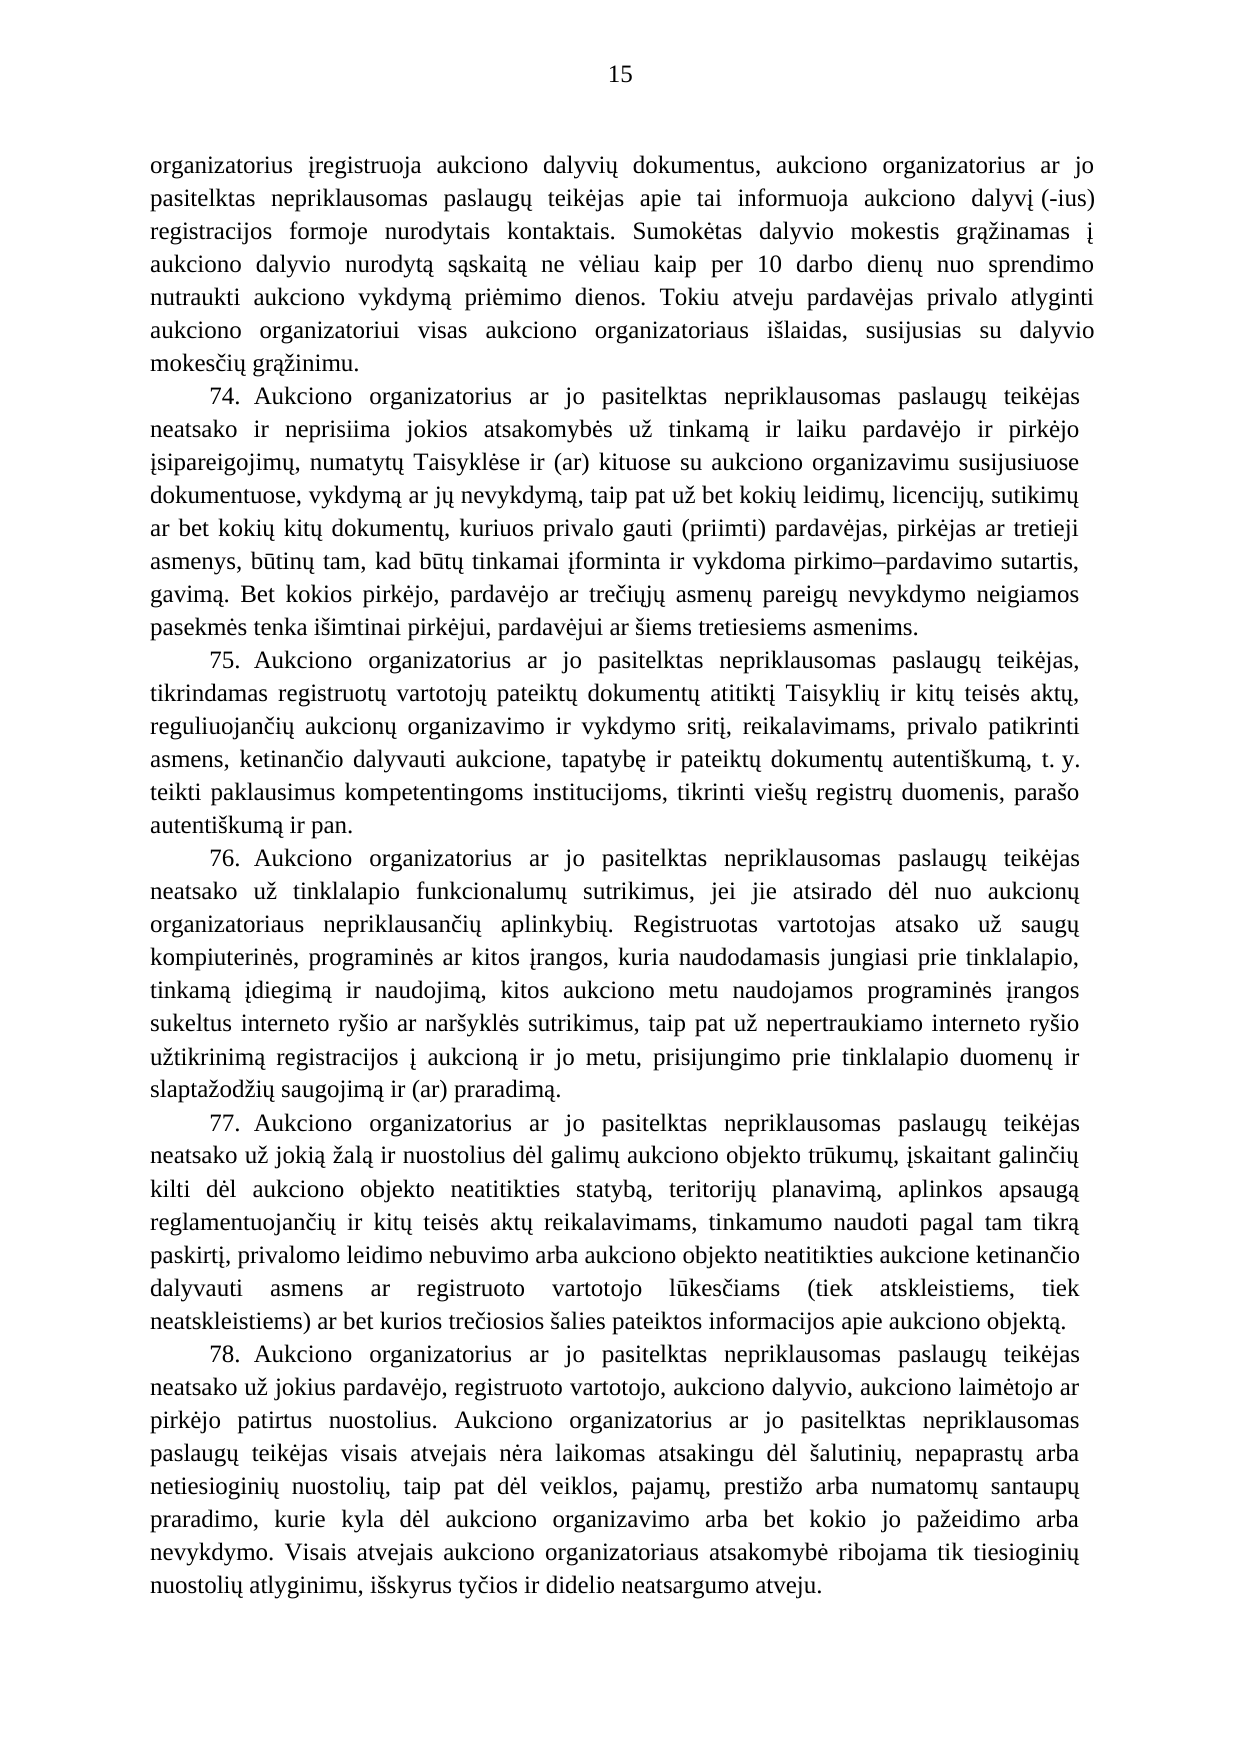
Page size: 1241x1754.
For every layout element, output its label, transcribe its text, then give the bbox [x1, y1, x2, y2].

text 77. Aukciono organizatorius ar jo pasitelktas nepriklausomas paslaugų teikėjas neatsako už jokią žalą ir nuostolius dėl galimų aukciono objekto trūkumų, įskaitant galinčių kilti dėl aukciono objekto neatitikties statybą, teritorijų planavimą, aplinkos apsaugą reglamentuojančių ir kitų teisės aktų reikalavimams, tinkamumo naudoti pagal tam tikrą paskirtį, privalomo leidimo nebuvimo arba aukciono objekto neatitikties aukcione ketinančio dalyvauti asmens ar registruoto vartotojo lūkesčiams (tiek atskleistiems, tiek neatskleistiems) ar bet kurios trečiosios šalies pateiktos informacijos apie aukciono objektą. [150, 1108, 1080, 1334]
text 78. Aukciono organizatorius ar jo pasitelktas nepriklausomas paslaugų teikėjas neatsako už jokius pardavėjo, registruoto vartotojo, aukciono dalyvio, aukciono laimėtojo ar pirkėjo patirtus nuostolius. Aukciono organizatorius ar jo pasitelktas nepriklausomas paslaugų teikėjas visais atvejais nėra laikomas atsakingu dėl šalutinių, nepaprastų arba netiesioginių nuostolių, taip pat dėl veiklos, pajamų, prestižo arba numatomų santaupų praradimo, kurie kyla dėl aukciono organizavimo arba bet kokio jo pažeidimo arba nevykdymo. Visais atvejais aukciono organizatoriaus atsakomybė ribojama tik tiesioginių nuostolių atlyginimu, išskyrus tyčios ir didelio neatsargumo atveju. [150, 1339, 1080, 1599]
text 76. Aukciono organizatorius ar jo pasitelktas nepriklausomas paslaugų teikėjas neatsako už tinklalapio funkcionalumų sutrikimus, jei jie atsirado dėl nuo aukcionų organizatoriaus nepriklausančių aplinkybių. Registruotas vartotojas atsako už saugų kompiuterinės, programinės ar kitos įrangos, kuria naudodamasis jungiasi prie tinklalapio, tinkamą įdiegimą ir naudojimą, kitos aukciono metu naudojamos programinės įrangos sukeltus interneto ryšio ar naršyklės sutrikimus, taip pat už nepertraukiamo interneto ryšio užtikrinimą registracijos į aukcioną ir jo metu, prisijungimo prie tinklalapio duomenų ir slaptažodžių saugojimą ir (ar) praradimą. [150, 843, 1080, 1103]
text 75. Aukciono organizatorius ar jo pasitelktas nepriklausomas paslaugų teikėjas, tikrindamas registruotų vartotojų pateiktų dokumentų atitiktį Taisyklių ir kitų teisės aktų, reguliuojančių aukcionų organizavimo ir vykdymo sritį, reikalavimams, privalo patikrinti asmens, ketinančio dalyvauti aukcione, tapatybę ir pateiktų dokumentų autentiškumą, t. y. teikti paklausimus kompetentingoms institucijoms, tikrinti viešų registrų duomenis, parašo autentiškumą ir pan. [150, 645, 1080, 839]
text 74. Aukciono organizatorius ar jo pasitelktas nepriklausomas paslaugų teikėjas neatsako ir neprisiima jokios atsakomybės už tinkamą ir laiku pardavėjo ir pirkėjo įsipareigojimų, numatytų Taisyklėse ir (ar) kituose su aukciono organizavimu susijusiuose dokumentuose, vykdymą ar jų nevykdymą, taip pat už bet kokių leidimų, licencijų, sutikimų ar bet kokių kitų dokumentų, kuriuos privalo gauti (priimti) pardavėjas, pirkėjas ar tretieji asmenys, būtinų tam, kad būtų tinkamai įforminta ir vykdoma pirkimo–pardavimo sutartis, gavimą. Bet kokios pirkėjo, pardavėjo ar trečiųjų asmenų pareigų nevykdymo neigiamos pasekmės tenka išimtinai pirkėjui, pardavėjui ar šiems tretiesiems asmenims. [150, 381, 1080, 641]
text organizatorius įregistruoja aukciono dalyvių dokumentus, aukciono organizatorius ar jo pasitelktas nepriklausomas paslaugų teikėjas apie tai informuoja aukciono dalyvį (-ius) registracijos formoje nurodytais kontaktais. Sumokėtas dalyvio mokestis grąžinamas į aukciono dalyvio nurodytą sąskaitą ne vėliau kaip per 10 darbo dienų nuo sprendimo nutraukti aukciono vykdymą priėmimo dienos. Tokiu atveju pardavėjas privalo atlyginti aukciono organizatoriui visas aukciono organizatoriaus išlaidas, susijusias su dalyvio mokesčių grąžinimu. [150, 150, 1095, 377]
